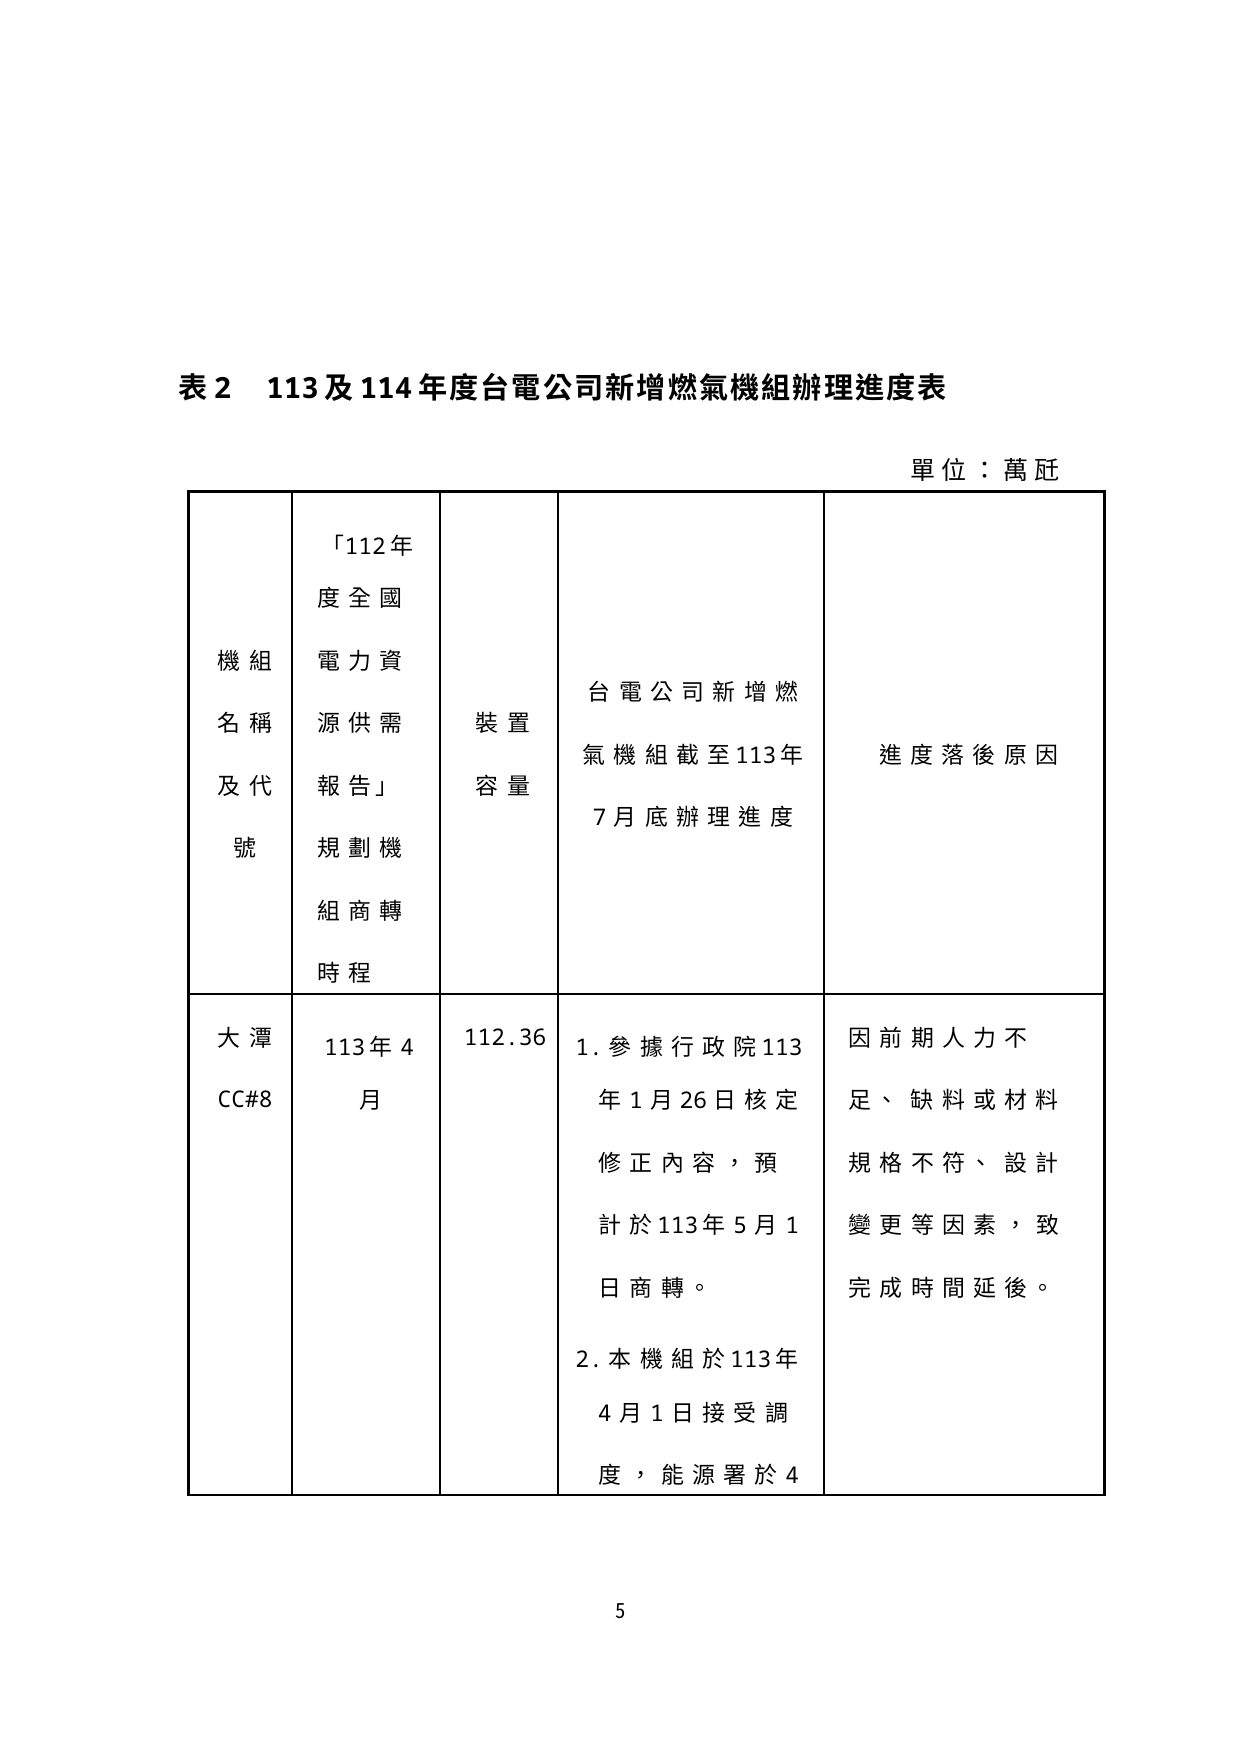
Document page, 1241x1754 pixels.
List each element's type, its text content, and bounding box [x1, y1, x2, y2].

table_header 台電公司新增燃氣機組截至113年7月底辦理進度 [559, 493, 823, 993]
table_cell 113年4月 [293, 995, 439, 1494]
text 表2 113及114年度台電公司新增燃氣機組辦理進度表 [177, 302, 1040, 427]
table_header 機組名稱及代號 [190, 493, 291, 993]
table_header 「112年度全國電力資源供需報告」規劃機組商轉時程 [293, 493, 439, 993]
table_cell 大潭CC#8 [190, 995, 291, 1494]
table_cell 112.36 [441, 995, 557, 1494]
text 單位：萬瓩 [177, 427, 1063, 490]
table_cell 1.參據行政院113年1月26日核定修正內容，預計於113年5月1日商轉。 2.本機組於113年4月1日接受調度，能源署於4 [559, 995, 823, 1494]
table_header 進度落後原因 [825, 493, 1103, 993]
table_cell 因前期人力不足、缺料或材料規格不符、設計變更等因素，致完成時間延後。 [825, 995, 1103, 1494]
table_header 裝置容量 [441, 493, 557, 993]
